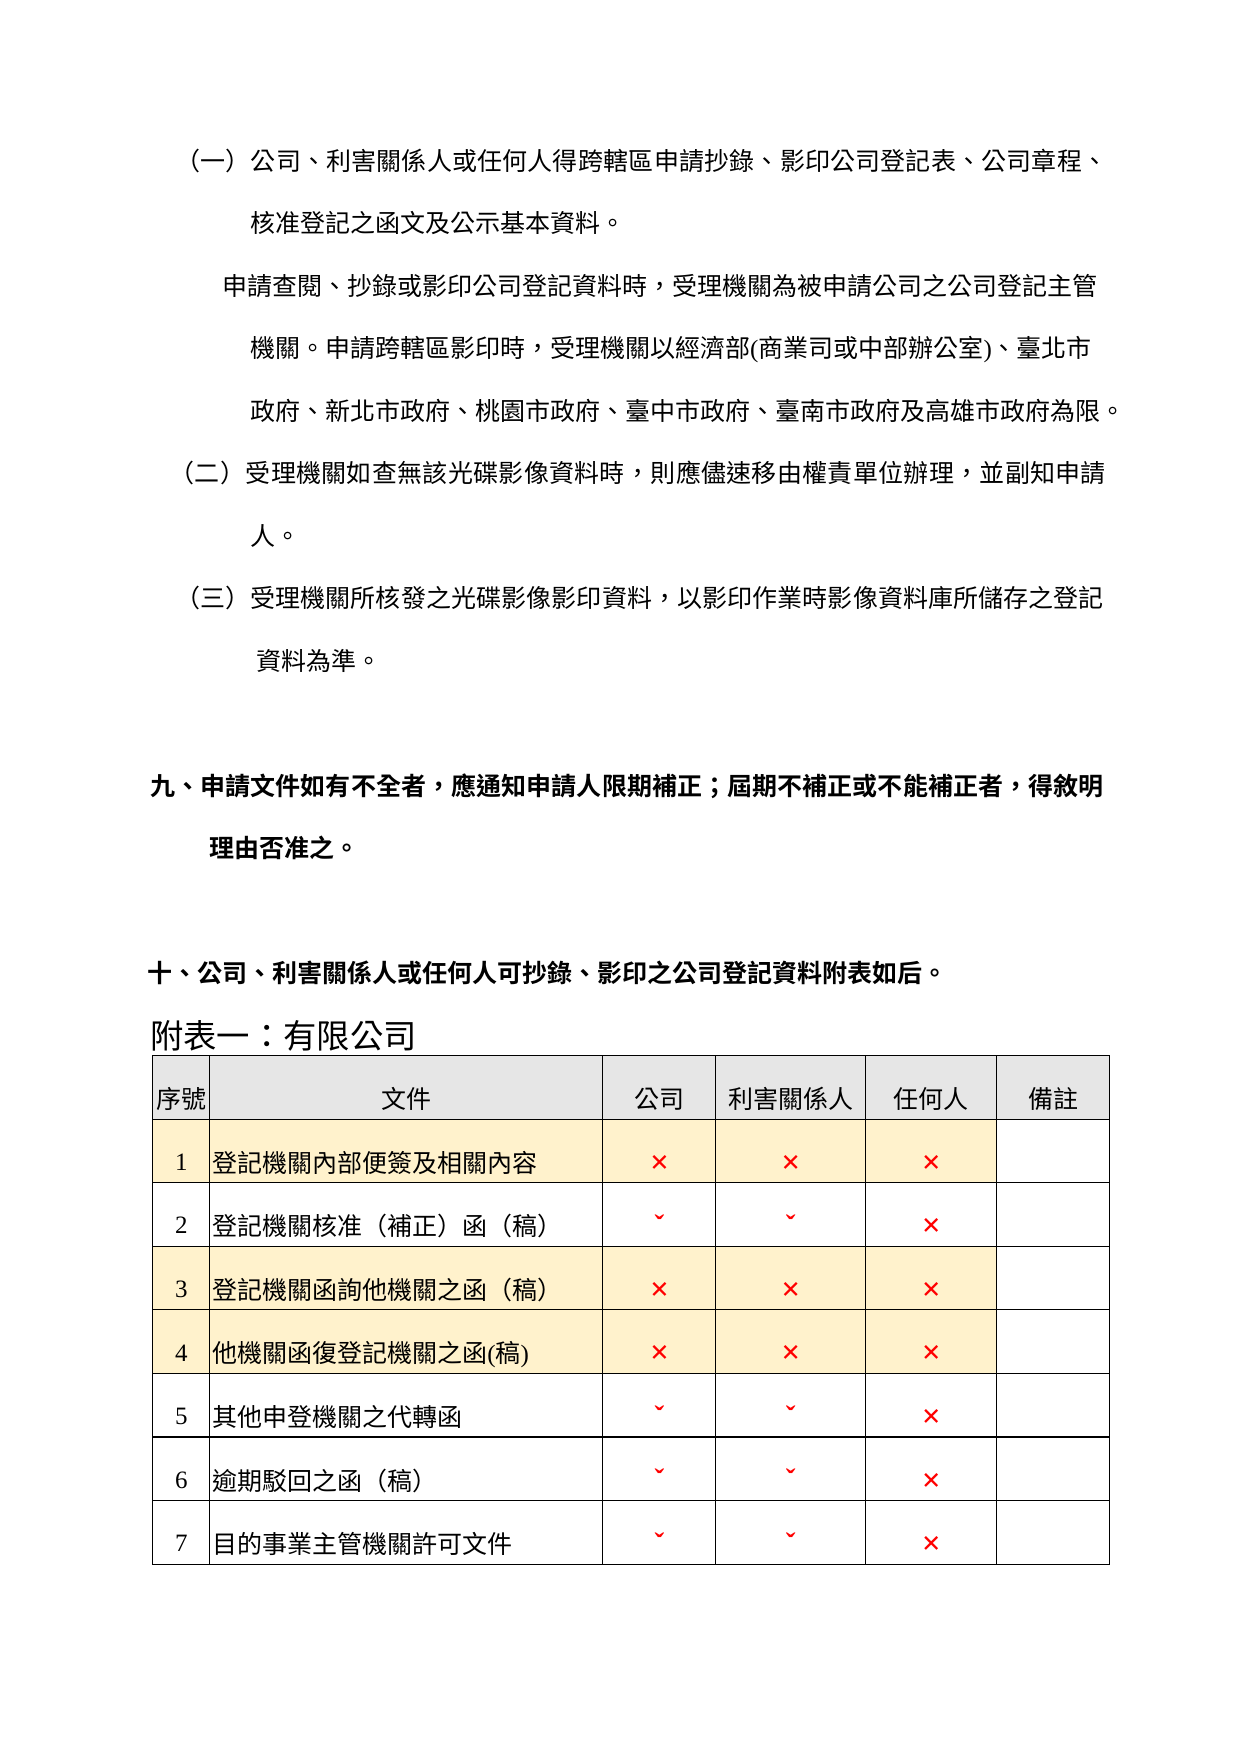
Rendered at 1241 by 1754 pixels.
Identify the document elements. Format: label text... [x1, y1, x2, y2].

table_header 公司 [603, 1056, 715, 1119]
table_cell ˇ [603, 1501, 715, 1563]
table_cell [997, 1247, 1109, 1309]
table_cell ˇ [716, 1501, 865, 1563]
text （三）受理機關所核發之光碟影像影印資料，以影印作業時影像資料庫所儲存之登記資料為準。 [150, 555, 1107, 680]
table_cell × [716, 1247, 865, 1309]
table_cell × [866, 1247, 996, 1309]
table_cell 6 [153, 1438, 209, 1500]
table_header 文件 [210, 1056, 602, 1119]
table_cell [997, 1501, 1109, 1563]
table_cell [997, 1438, 1109, 1500]
table_cell ˇ [603, 1374, 715, 1436]
table_header 任何人 [866, 1056, 996, 1119]
table_cell 7 [153, 1501, 209, 1563]
table_cell 目的事業主管機關許可文件 [210, 1501, 602, 1563]
table_cell [997, 1374, 1109, 1436]
text 附表一：有限公司 [150, 993, 1107, 1055]
table_cell 5 [153, 1374, 209, 1436]
table_cell 登記機關內部便簽及相關內容 [210, 1120, 602, 1182]
table_cell × [603, 1120, 715, 1182]
table_cell ˇ [603, 1438, 715, 1500]
table_cell 登記機關核准（補正）函（稿） [210, 1183, 602, 1246]
table_cell × [866, 1501, 996, 1563]
text （一）公司、利害關係人或任何人得跨轄區申請抄錄、影印公司登記表、公司章程、核准登記之函文及公示基本資料。 [175, 118, 1107, 243]
table_header 利害關係人 [716, 1056, 865, 1119]
table_cell × [866, 1183, 996, 1246]
table_cell [997, 1120, 1109, 1182]
text （二）受理機關如查無該光碟影像資料時，則應儘速移由權責單位辦理，並副知申請人。 [162, 430, 1107, 555]
table_cell [997, 1183, 1109, 1246]
table_cell ˇ [716, 1374, 865, 1436]
table_cell 他機關函復登記機關之函(稿) [210, 1310, 602, 1373]
table_header 序號 [153, 1056, 209, 1119]
table_cell ˇ [603, 1183, 715, 1246]
table_cell × [866, 1374, 996, 1436]
table_cell 1 [153, 1120, 209, 1182]
table_cell [997, 1310, 1109, 1373]
text 九、申請文件如有不全者，應通知申請人限期補正；屆期不補正或不能補正者，得敘明理由否准之。 [150, 743, 1107, 868]
table_cell × [866, 1120, 996, 1182]
table_cell 4 [153, 1310, 209, 1373]
table_cell × [603, 1310, 715, 1373]
table_cell × [716, 1310, 865, 1373]
text 申請查閱、抄錄或影印公司登記資料時，受理機關為被申請公司之公司登記主管機關。申請跨轄區影印時，受理機關以經濟部(商業司或中部辦公室)、臺北市政府、新北市政府、桃園市政府、臺中市政府、臺南市政府及高雄市政府為限。 [150, 243, 1107, 430]
table_cell × [603, 1247, 715, 1309]
table_cell 登記機關函詢他機關之函（稿） [210, 1247, 602, 1309]
table_cell × [716, 1120, 865, 1182]
table_cell 其他申登機關之代轉函 [210, 1374, 602, 1436]
table_cell 3 [153, 1247, 209, 1309]
text 十、公司、利害關係人或任何人可抄錄、影印之公司登記資料附表如后。 [147, 930, 1107, 993]
table_header 備註 [997, 1056, 1109, 1119]
table_cell × [866, 1438, 996, 1500]
table_cell ˇ [716, 1183, 865, 1246]
table_cell 逾期駁回之函（稿） [210, 1438, 602, 1500]
table_cell 2 [153, 1183, 209, 1246]
table_cell ˇ [716, 1438, 865, 1500]
table_cell × [866, 1310, 996, 1373]
